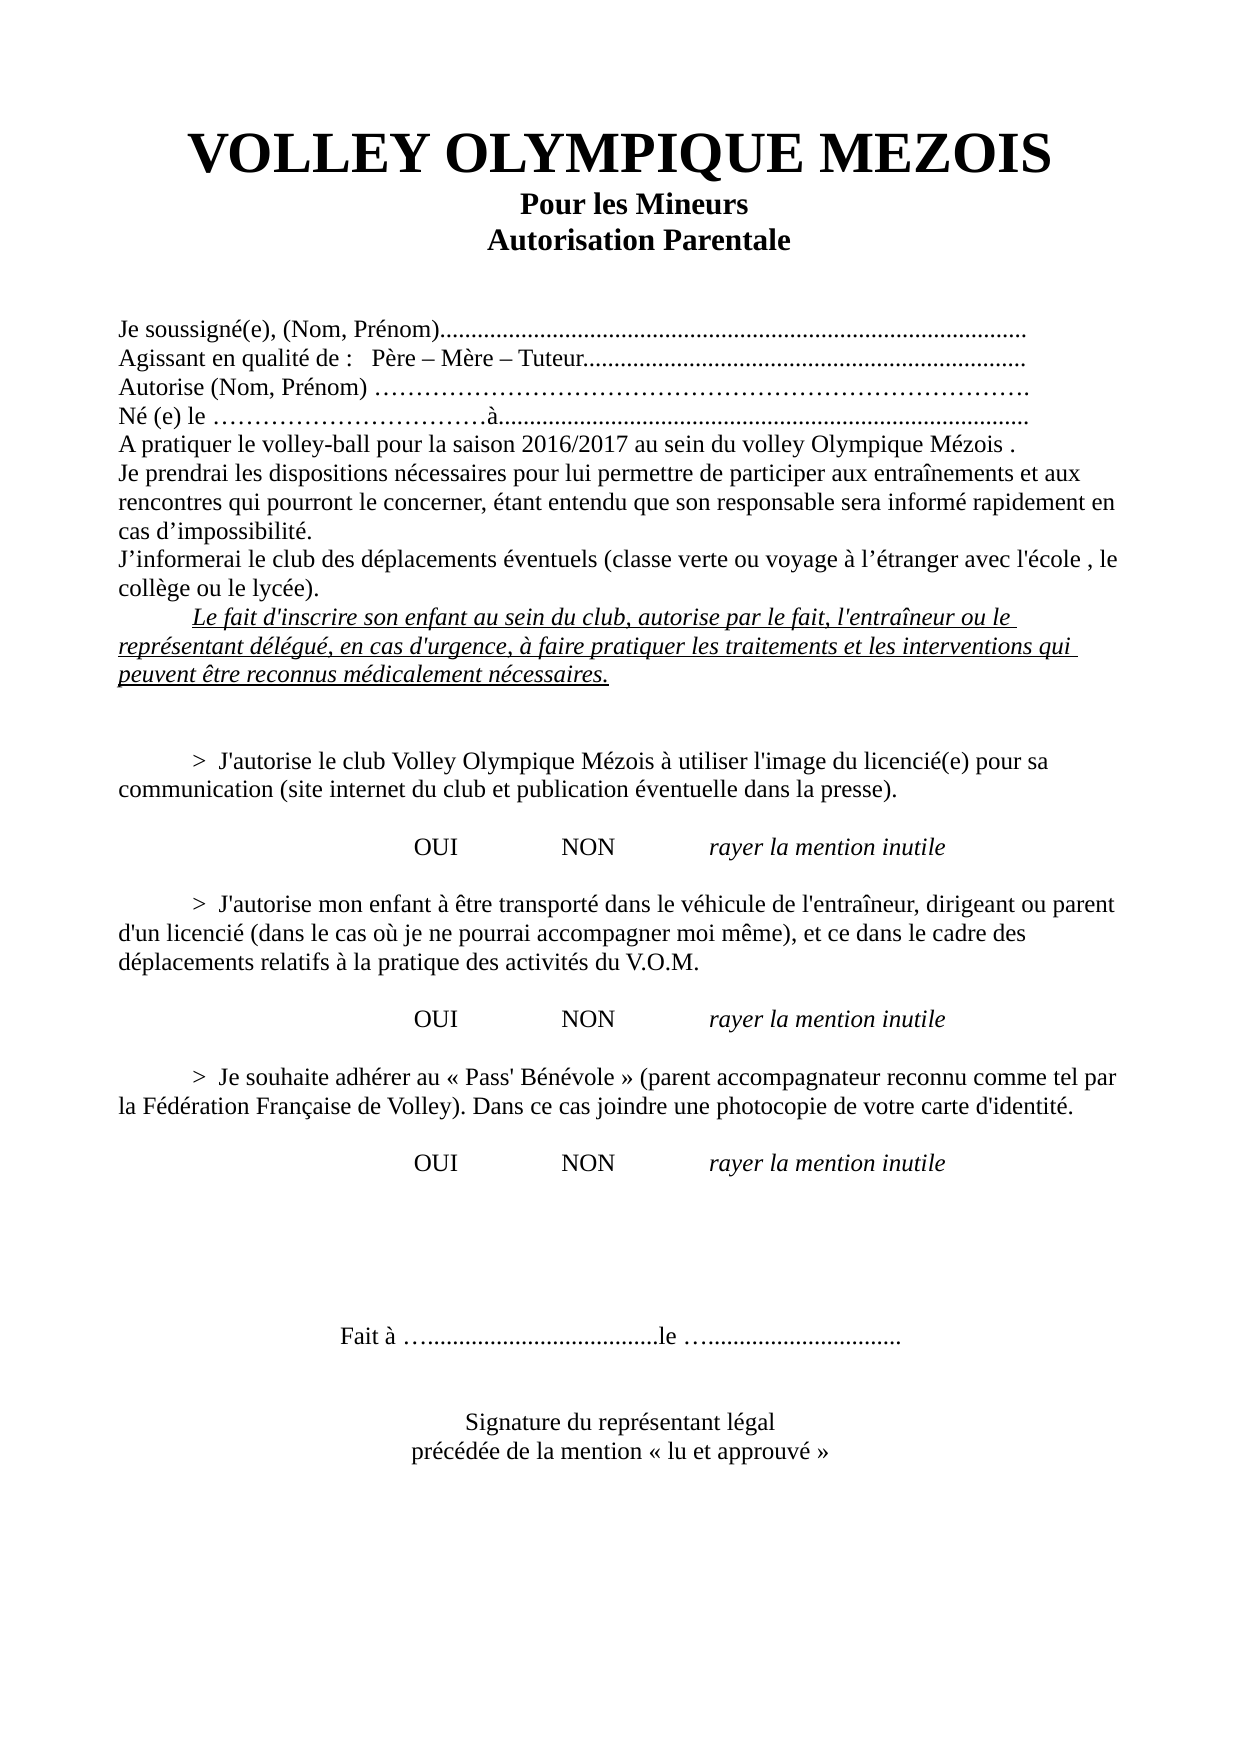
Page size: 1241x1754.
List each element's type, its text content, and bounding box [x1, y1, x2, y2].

text OUI NON rayer la mention inutile [118, 1004, 1122, 1033]
text Fait à ….....................................le …............................... [118, 1321, 1122, 1349]
text > J'autorise mon enfant à être transporté dans le véhicule de l'entraîneur, dirigeant ou parent d'un licencié (dans le cas où je ne pourrai accompagner moi même), et ce dans le cadre des déplacements relatifs à la pratique des activités du V.O.M. [118, 889, 1122, 976]
text Autorisation Parentale [118, 221, 1122, 257]
text Pour les Mineurs [118, 185, 1122, 221]
text OUI NON rayer la mention inutile [118, 1148, 1122, 1177]
text Né (e) le ……………………………à..................................................................................... [118, 401, 1122, 429]
text > Je souhaite adhérer au « Pass' Bénévole » (parent accompagnateur reconnu comme tel par la Fédération Française de Volley). Dans ce cas joindre une photocopie de votre carte d'identité. [118, 1062, 1122, 1119]
text Autorise (Nom, Prénom) ……………………………………………………………………. [118, 372, 1122, 401]
text > J'autorise le club Volley Olympique Mézois à utiliser l'image du licencié(e) pour sa communication (site internet du club et publication éventuelle dans la presse). [118, 746, 1122, 803]
text précédée de la mention « lu et approuvé » [118, 1436, 1122, 1464]
text Le fait d'inscrire son enfant au sein du club, autorise par le fait, l'entraîneur ou le représentant délégué, en cas d'urgence, à faire pratiquer les traitements et les interventions qui peuvent être reconnus médicalement nécessaires. [118, 602, 1122, 688]
text OUI NON rayer la mention inutile [118, 832, 1122, 861]
text J’informerai le club des déplacements éventuels (classe verte ou voyage à l’étranger avec l'école , le collège ou le lycée). [118, 544, 1122, 602]
text Je prendrai les dispositions nécessaires pour lui permettre de participer aux entraînements et aux rencontres qui pourront le concerner, étant entendu que son responsable sera informé rapidement en cas d’impossibilité. [118, 458, 1122, 544]
text VOLLEY OLYMPIQUE MEZOIS [118, 118, 1122, 185]
text Signature du représentant légal [118, 1407, 1122, 1436]
text A pratiquer le volley-ball pour la saison 2016/2017 au sein du volley Olympique Mézois . [118, 429, 1122, 458]
text Je soussigné(e), (Nom, Prénom).............................................................................................. Agissant en qualité de : Père – Mère – Tuteur....................................................................... [118, 314, 1122, 372]
